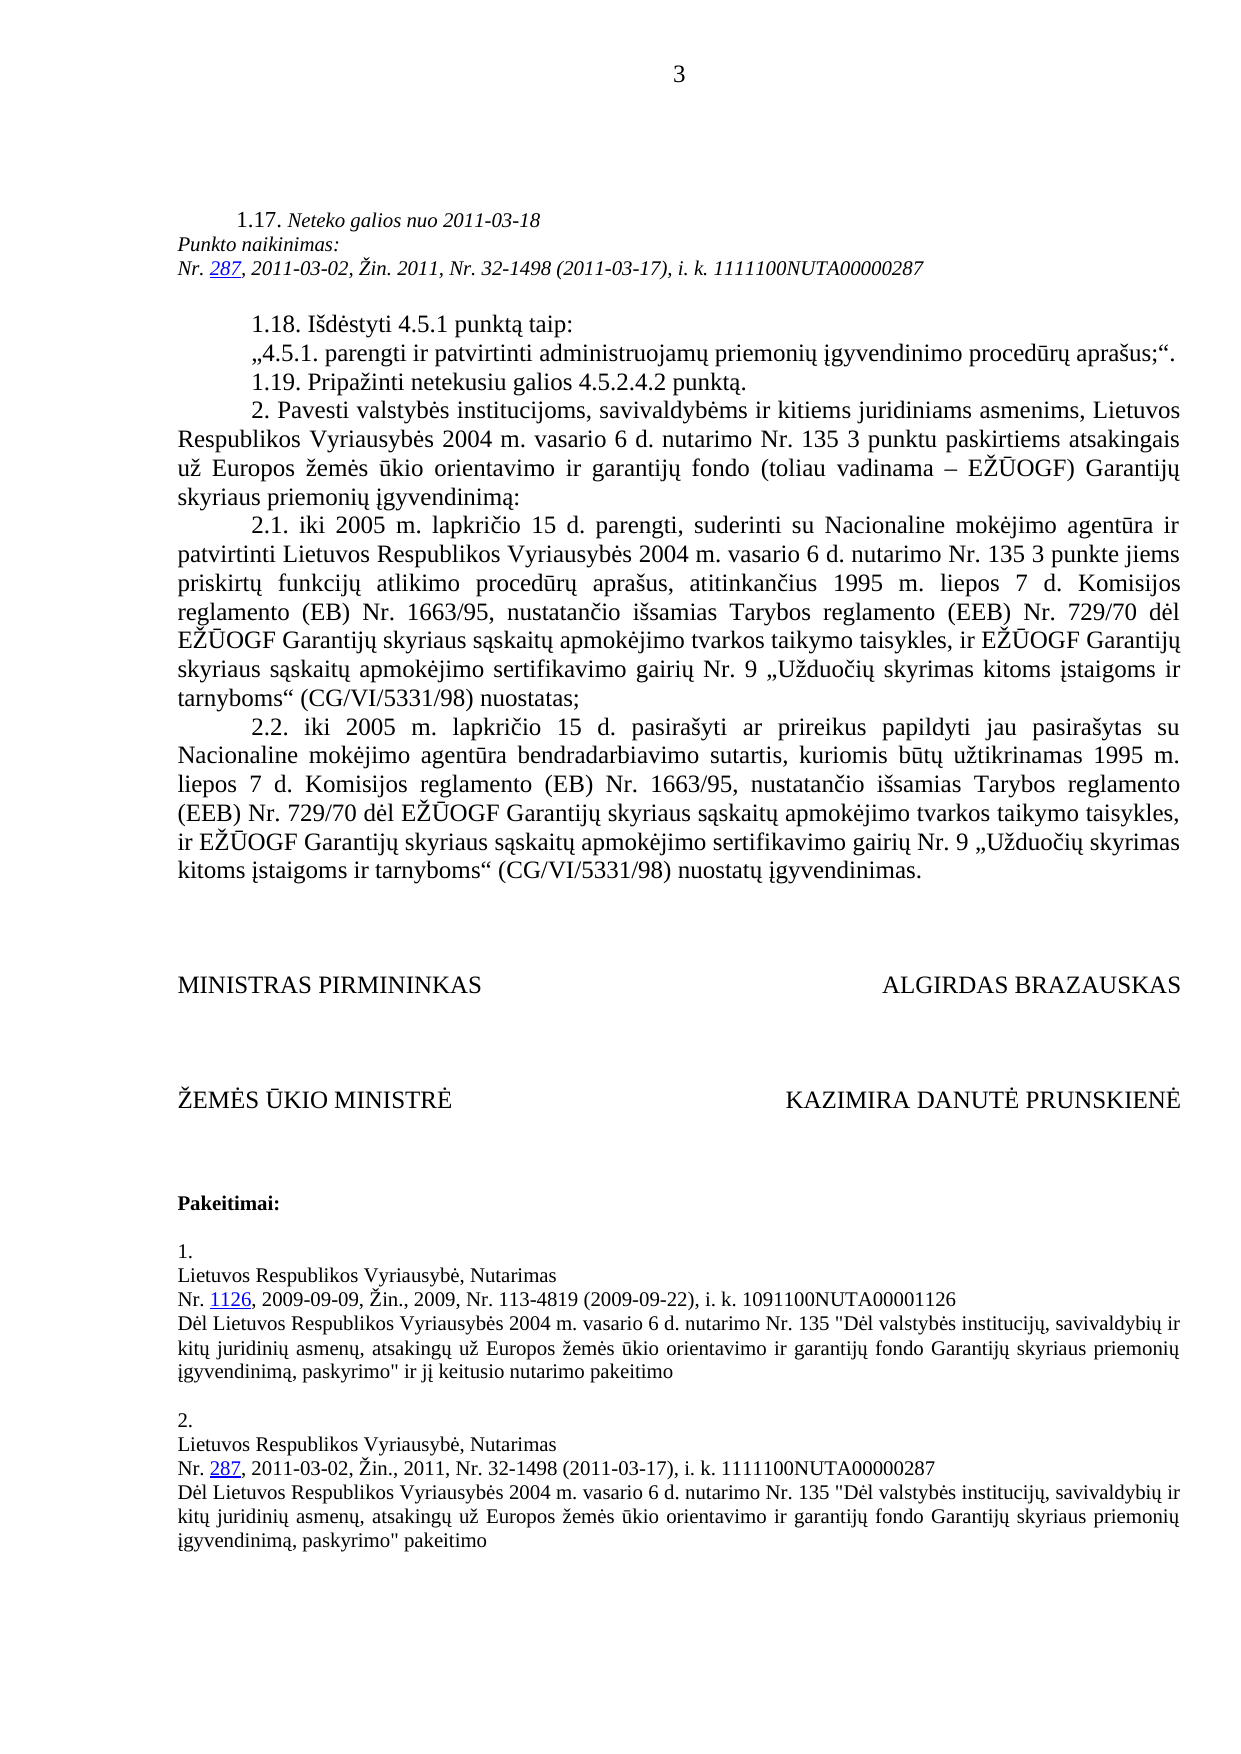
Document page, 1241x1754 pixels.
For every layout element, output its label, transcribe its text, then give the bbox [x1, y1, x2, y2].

text Punkto naikinimas: [177, 232, 1181, 256]
text Dėl Lietuvos Respublikos Vyriausybės 2004 m. vasario 6 d. nutarimo Nr. 135 "Dėl valstybės institucijų, savivaldybių ir kitų juridinių asmenų, atsakingų už Europos žemės ūkio orientavimo ir garantijų fondo Garantijų skyriaus priemonių įgyvendinimą, paskyrimo" pakeitimo [177, 1480, 1181, 1552]
text Pakeitimai: [177, 1191, 1181, 1215]
text Nr. 1126, 2009-09-09, Žin., 2009, Nr. 113-4819 (2009-09-22), i. k. 1091100NUTA00001126 [177, 1287, 1181, 1311]
text Nr. 287, 2011-03-02, Žin. 2011, Nr. 32-1498 (2011-03-17), i. k. 1111100NUTA00000287 [177, 256, 1181, 280]
text ŽEMĖS ŪKIO MINISTRĖ KAZIMIRA DANUTĖ PRUNSKIENĖ [177, 1085, 1181, 1114]
text „4.5.1. parengti ir patvirtinti administruojamų priemonių įgyvendinimo procedūrų aprašus;“. [177, 338, 1181, 367]
text 2.2. iki 2005 m. lapkričio 15 d. pasirašyti ar prireikus papildyti jau pasirašytas su Nacionaline mokėjimo agentūra bendradarbiavimo sutartis, kuriomis būtų užtikrinamas 1995 m. liepos 7 d. Komisijos reglamento (EB) Nr. 1663/95, nustatančio išsamias Tarybos reglamento (EEB) Nr. 729/70 dėl EŽŪOGF Garantijų skyriaus sąskaitų apmokėjimo tvarkos taikymo taisykles, ir EŽŪOGF Garantijų skyriaus sąskaitų apmokėjimo sertifikavimo gairių Nr. 9 „Užduočių skyrimas kitoms įstaigoms ir tarnyboms“ (CG/VI/5331/98) nuostatų įgyvendinimas. [177, 712, 1181, 884]
text Nr. 287, 2011-03-02, Žin., 2011, Nr. 32-1498 (2011-03-17), i. k. 1111100NUTA00000287 [177, 1456, 1181, 1480]
text 1. [177, 1239, 1181, 1263]
text 1.18. Išdėstyti 4.5.1 punktą taip: [177, 309, 1181, 338]
text 1.17. Neteko galios nuo 2011-03-18 [177, 206, 1181, 232]
text 1.19. Pripažinti netekusiu galios 4.5.2.4.2 punktą. [177, 367, 1181, 395]
text 2.1. iki 2005 m. lapkričio 15 d. parengti, suderinti su Nacionaline mokėjimo agentūra ir patvirtinti Lietuvos Respublikos Vyriausybės 2004 m. vasario 6 d. nutarimo Nr. 135 3 punkte jiems priskirtų funkcijų atlikimo procedūrų aprašus, atitinkančius 1995 m. liepos 7 d. Komisijos reglamento (EB) Nr. 1663/95, nustatančio išsamias Tarybos reglamento (EEB) Nr. 729/70 dėl EŽŪOGF Garantijų skyriaus sąskaitų apmokėjimo tvarkos taikymo taisykles, ir EŽŪOGF Garantijų skyriaus sąskaitų apmokėjimo sertifikavimo gairių Nr. 9 „Užduočių skyrimas kitoms įstaigoms ir tarnyboms“ (CG/VI/5331/98) nuostatas; [177, 510, 1181, 712]
text Lietuvos Respublikos Vyriausybė, Nutarimas [177, 1432, 1181, 1456]
text MINISTRAS PIRMININKAS ALGIRDAS BRAZAUSKAS [177, 970, 1181, 999]
text 2. [177, 1408, 1181, 1432]
text Dėl Lietuvos Respublikos Vyriausybės 2004 m. vasario 6 d. nutarimo Nr. 135 "Dėl valstybės institucijų, savivaldybių ir kitų juridinių asmenų, atsakingų už Europos žemės ūkio orientavimo ir garantijų fondo Garantijų skyriaus priemonių įgyvendinimą, paskyrimo" ir jį keitusio nutarimo pakeitimo [177, 1311, 1181, 1383]
text 2. Pavesti valstybės institucijoms, savivaldybėms ir kitiems juridiniams asmenims, Lietuvos Respublikos Vyriausybės 2004 m. vasario 6 d. nutarimo Nr. 135 3 punktu paskirtiems atsakingais už Europos žemės ūkio orientavimo ir garantijų fondo (toliau vadinama – EŽŪOGF) Garantijų skyriaus priemonių įgyvendinimą: [177, 395, 1181, 510]
text Lietuvos Respublikos Vyriausybė, Nutarimas [177, 1263, 1181, 1287]
